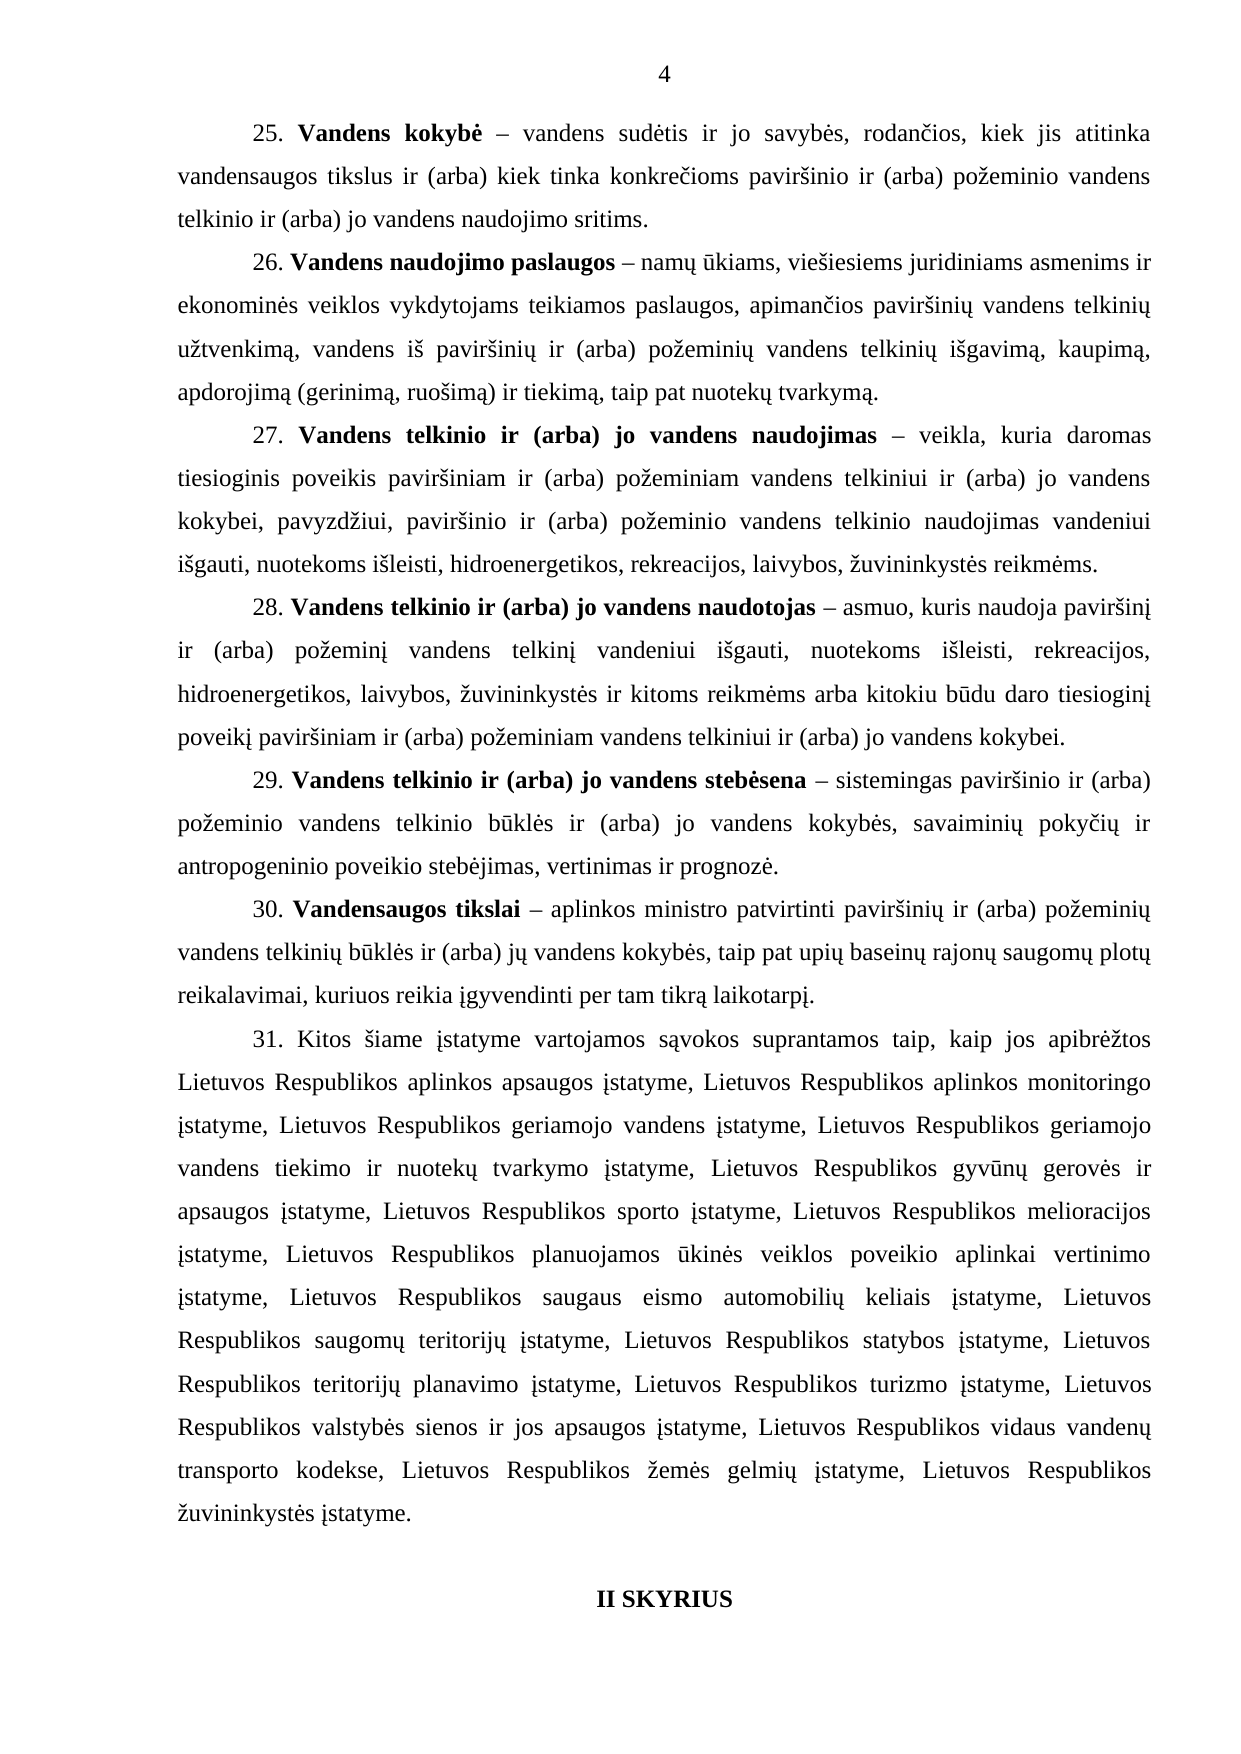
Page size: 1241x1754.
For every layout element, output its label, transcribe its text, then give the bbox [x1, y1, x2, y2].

text 31. Kitos šiame įstatyme vartojamos sąvokos suprantamos taip, kaip jos apibrėžtos Lietuvos Respublikos aplinkos apsaugos įstatyme, Lietuvos Respublikos aplinkos monitoringo įstatyme, Lietuvos Respublikos geriamojo vandens įstatyme, Lietuvos Respublikos geriamojo vandens tiekimo ir nuotekų tvarkymo įstatyme, Lietuvos Respublikos gyvūnų gerovės ir apsaugos įstatyme, Lietuvos Respublikos sporto įstatyme, Lietuvos Respublikos melioracijos įstatyme, Lietuvos Respublikos planuojamos ūkinės veiklos poveikio aplinkai vertinimo įstatyme, Lietuvos Respublikos saugaus eismo automobilių keliais įstatyme, Lietuvos Respublikos saugomų teritorijų įstatyme, Lietuvos Respublikos statybos įstatyme, Lietuvos Respublikos teritorijų planavimo įstatyme, Lietuvos Respublikos turizmo įstatyme, Lietuvos Respublikos valstybės sienos ir jos apsaugos įstatyme, Lietuvos Respublikos vidaus vandenų transporto kodekse, Lietuvos Respublikos žemės gelmių įstatyme, Lietuvos Respublikos žuvininkystės įstatyme. [177, 1024, 1152, 1527]
text 25. Vandens kokybė – vandens sudėtis ir jo savybės, rodančios, kiek jis atitinka vandensaugos tikslus ir (arba) kiek tinka konkrečioms paviršinio ir (arba) požeminio vandens telkinio ir (arba) jo vandens naudojimo sritims. [177, 118, 1152, 233]
text 29. Vandens telkinio ir (arba) jo vandens stebėsena – sistemingas paviršinio ir (arba) požeminio vandens telkinio būklės ir (arba) jo vandens kokybės, savaiminių pokyčių ir antropogeninio poveikio stebėjimas, vertinimas ir prognozė. [177, 765, 1152, 880]
text 26. Vandens naudojimo paslaugos – namų ūkiams, viešiesiems juridiniams asmenims ir ekonominės veiklos vykdytojams teikiamos paslaugos, apimančios paviršinių vandens telkinių užtvenkimą, vandens iš paviršinių ir (arba) požeminių vandens telkinių išgavimą, kaupimą, apdorojimą (gerinimą, ruošimą) ir tiekimą, taip pat nuotekų tvarkymą. [177, 247, 1152, 406]
text II SKYRIUS [177, 1584, 1152, 1613]
text 28. Vandens telkinio ir (arba) jo vandens naudotojas – asmuo, kuris naudoja paviršinį ir (arba) požeminį vandens telkinį vandeniui išgauti, nuotekoms išleisti, rekreacijos, hidroenergetikos, laivybos, žuvininkystės ir kitoms reikmėms arba kitokiu būdu daro tiesioginį poveikį paviršiniam ir (arba) požeminiam vandens telkiniui ir (arba) jo vandens kokybei. [177, 592, 1152, 751]
text 30. Vandensaugos tikslai – aplinkos ministro patvirtinti paviršinių ir (arba) požeminių vandens telkinių būklės ir (arba) jų vandens kokybės, taip pat upių baseinų rajonų saugomų plotų reikalavimai, kuriuos reikia įgyvendinti per tam tikrą laikotarpį. [177, 894, 1152, 1009]
text 27. Vandens telkinio ir (arba) jo vandens naudojimas – veikla, kuria daromas tiesioginis poveikis paviršiniam ir (arba) požeminiam vandens telkiniui ir (arba) jo vandens kokybei, pavyzdžiui, paviršinio ir (arba) požeminio vandens telkinio naudojimas vandeniui išgauti, nuotekoms išleisti, hidroenergetikos, rekreacijos, laivybos, žuvininkystės reikmėms. [177, 420, 1152, 578]
